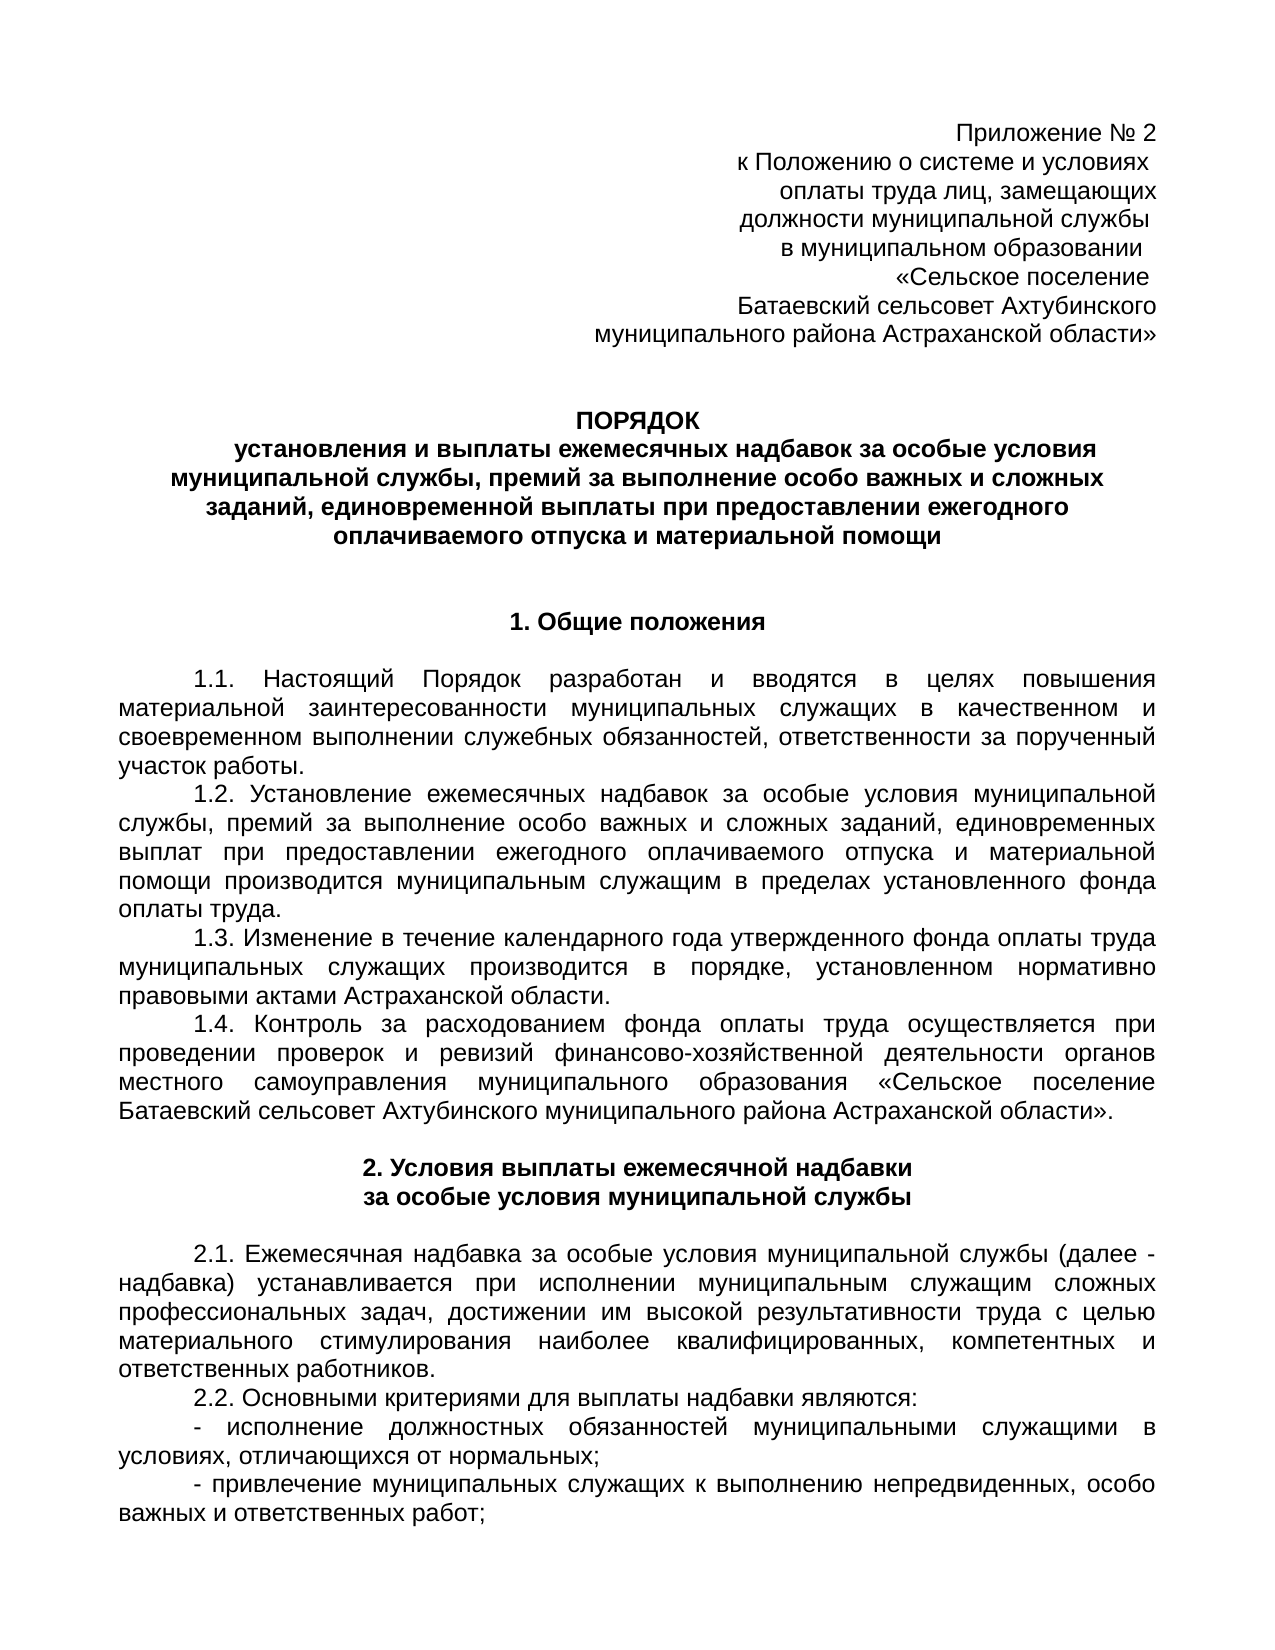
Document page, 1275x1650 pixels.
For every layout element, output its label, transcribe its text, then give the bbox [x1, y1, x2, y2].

text Батаевский сельсовет Ахтубинского муниципального района Астраханской области» [561, 291, 1157, 348]
text 2.2. Основными критериями для выплаты надбавки являются: [118, 1383, 1157, 1412]
text - исполнение должностных обязанностей муниципальными служащими в условиях, отличающихся от нормальных; [118, 1412, 1157, 1469]
subtitle Приложение № 2 [561, 118, 1157, 147]
text оплаты труда лиц, замещающих [634, 176, 1157, 204]
text в муниципальном образовании [634, 233, 1157, 262]
text должности муниципальной службы [118, 204, 1157, 233]
text за особые условия муниципальной службы [118, 1182, 1157, 1211]
text 2.1. Ежемесячная надбавка за особые условия муниципальной службы (далее - надбавка) устанавливается при исполнении муниципальным служащим сложных профессиональных задач, достижении им высокой результативности труда с целью материального стимулирования наиболее квалифицированных, компетентных и ответственных работников. [118, 1239, 1157, 1383]
text 1.3. Изменение в течение календарного года утвержденного фонда оплаты труда муниципальных служащих производится в порядке, установленном нормативно правовыми актами Астраханской области. [118, 923, 1157, 1009]
text «Сельское поселение [561, 262, 1157, 291]
text 1.1. Настоящий Порядок разработан и вводятся в целях повышения материальной заинтересованности муниципальных служащих в качественном и своевременном выполнении служебных обязанностей, ответственности за порученный участок работы. [118, 664, 1157, 779]
text к Положению о системе и условиях [118, 147, 1157, 176]
text установления и выплаты ежемесячных надбавок за особые условия муниципальной службы, премий за выполнение особо важных и сложных заданий, единовременной выплаты при предоставлении ежегодного оплачиваемого отпуска и материальной помощи [118, 434, 1157, 549]
text ПОРЯДОК [118, 406, 1157, 434]
text 1.4. Контроль за расходованием фонда оплаты труда осуществляется при проведении проверок и ревизий финансово-хозяйственной деятельности органов местного самоуправления муниципального образования «Сельское поселение Батаевский сельсовет Ахтубинского муниципального района Астраханской области». [118, 1009, 1157, 1124]
subtitle 2. Условия выплаты ежемесячной надбавки [118, 1153, 1157, 1182]
text - привлечение муниципальных служащих к выполнению непредвиденных, особо важных и ответственных работ; [118, 1469, 1157, 1527]
text 1.2. Установление ежемесячных надбавок за особые условия муниципальной службы, премий за выполнение особо важных и сложных заданий, единовременных выплат при предоставлении ежегодного оплачиваемого отпуска и материальной помощи производится муниципальным служащим в пределах установленного фонда оплаты труда. [118, 779, 1157, 923]
subtitle 1. Общие положения [118, 607, 1157, 636]
